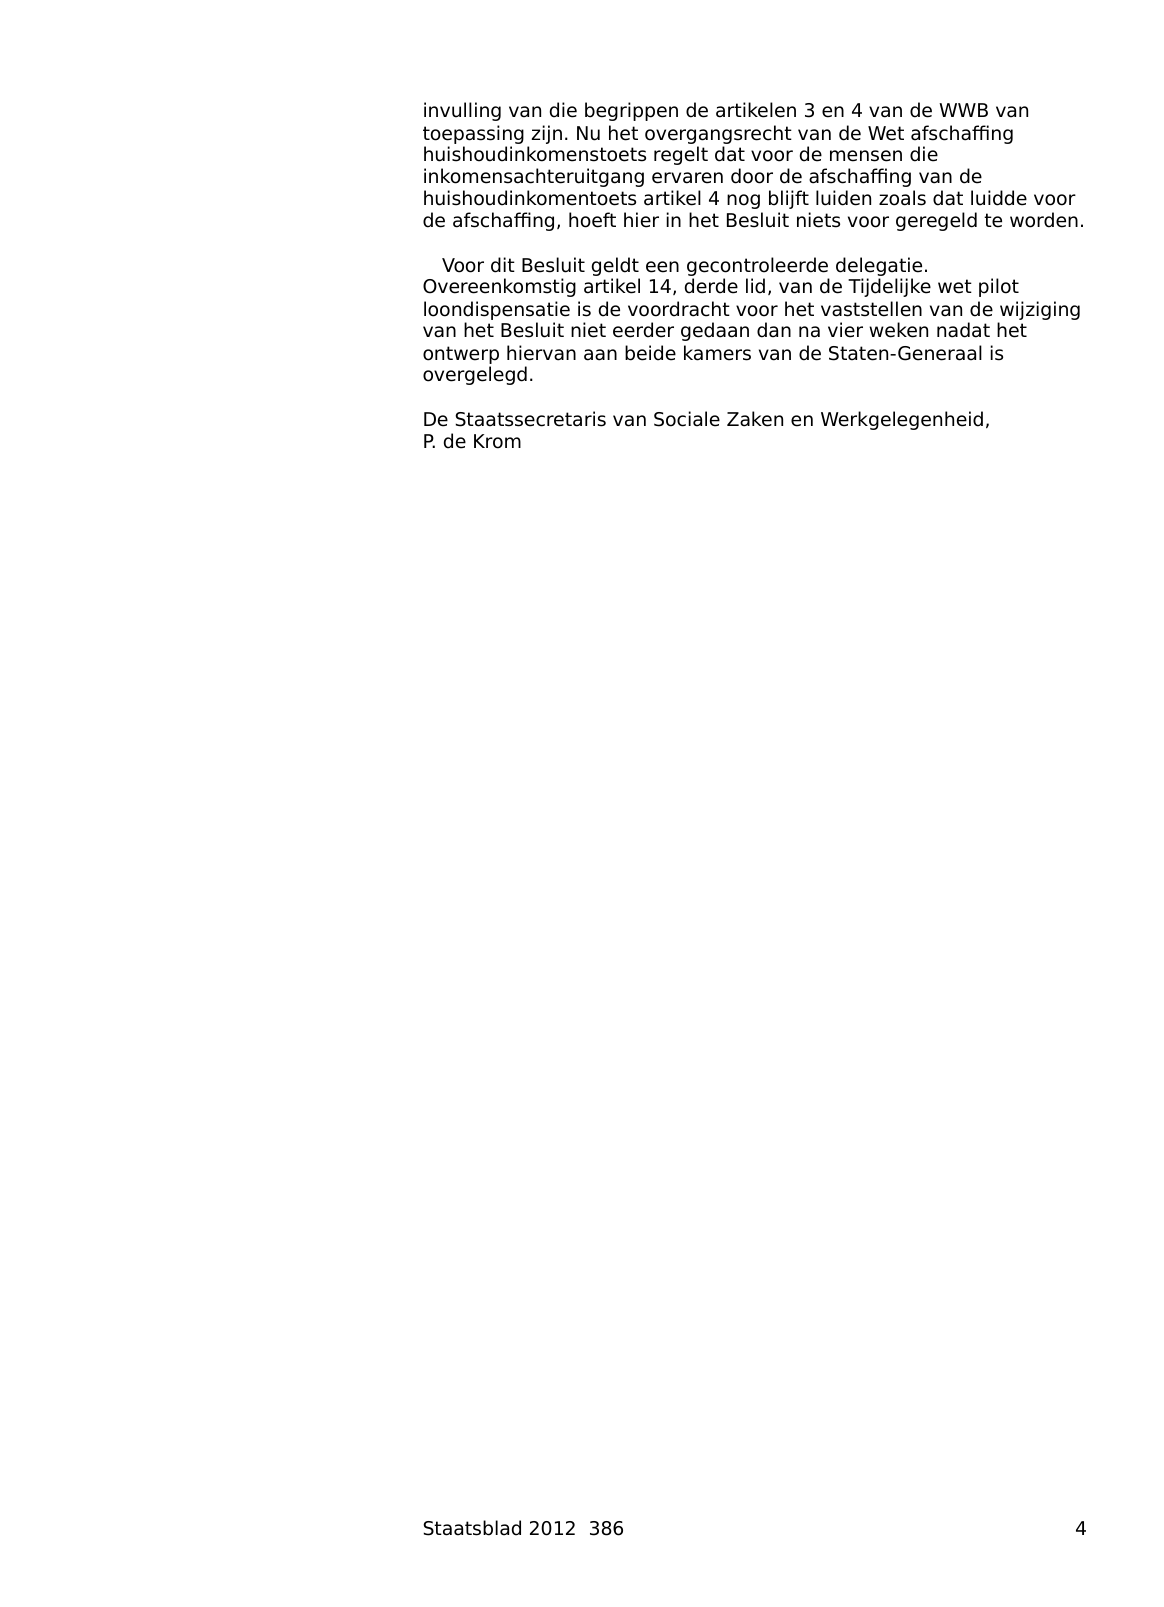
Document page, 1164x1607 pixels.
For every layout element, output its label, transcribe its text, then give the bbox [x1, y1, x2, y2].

text De Staatssecretaris van Sociale Zaken en Werkgelegenheid, P. de Krom [422, 408, 1087, 452]
text invulling van die begrippen de artikelen 3 en 4 van de WWB van toepassing zijn. Nu het overgangsrecht van de Wet afschaffing huishoudinkomenstoets regelt dat voor de mensen die inkomensachteruitgang ervaren door de afschaffing van de huishoudinkomentoets artikel 4 nog blijft luiden zoals dat luidde voor de afschaffing, hoeft hier in het Besluit niets voor geregeld te worden. [422, 100, 1087, 232]
text Voor dit Besluit geldt een gecontroleerde delegatie. Overeenkomstig artikel 14, derde lid, van de Tijdelijke wet pilot loondispensatie is de voordracht voor het vaststellen van de wijziging van het Besluit niet eerder gedaan dan na vier weken nadat het ontwerp hiervan aan beide kamers van de Staten-Generaal is overgelegd. [422, 254, 1087, 386]
